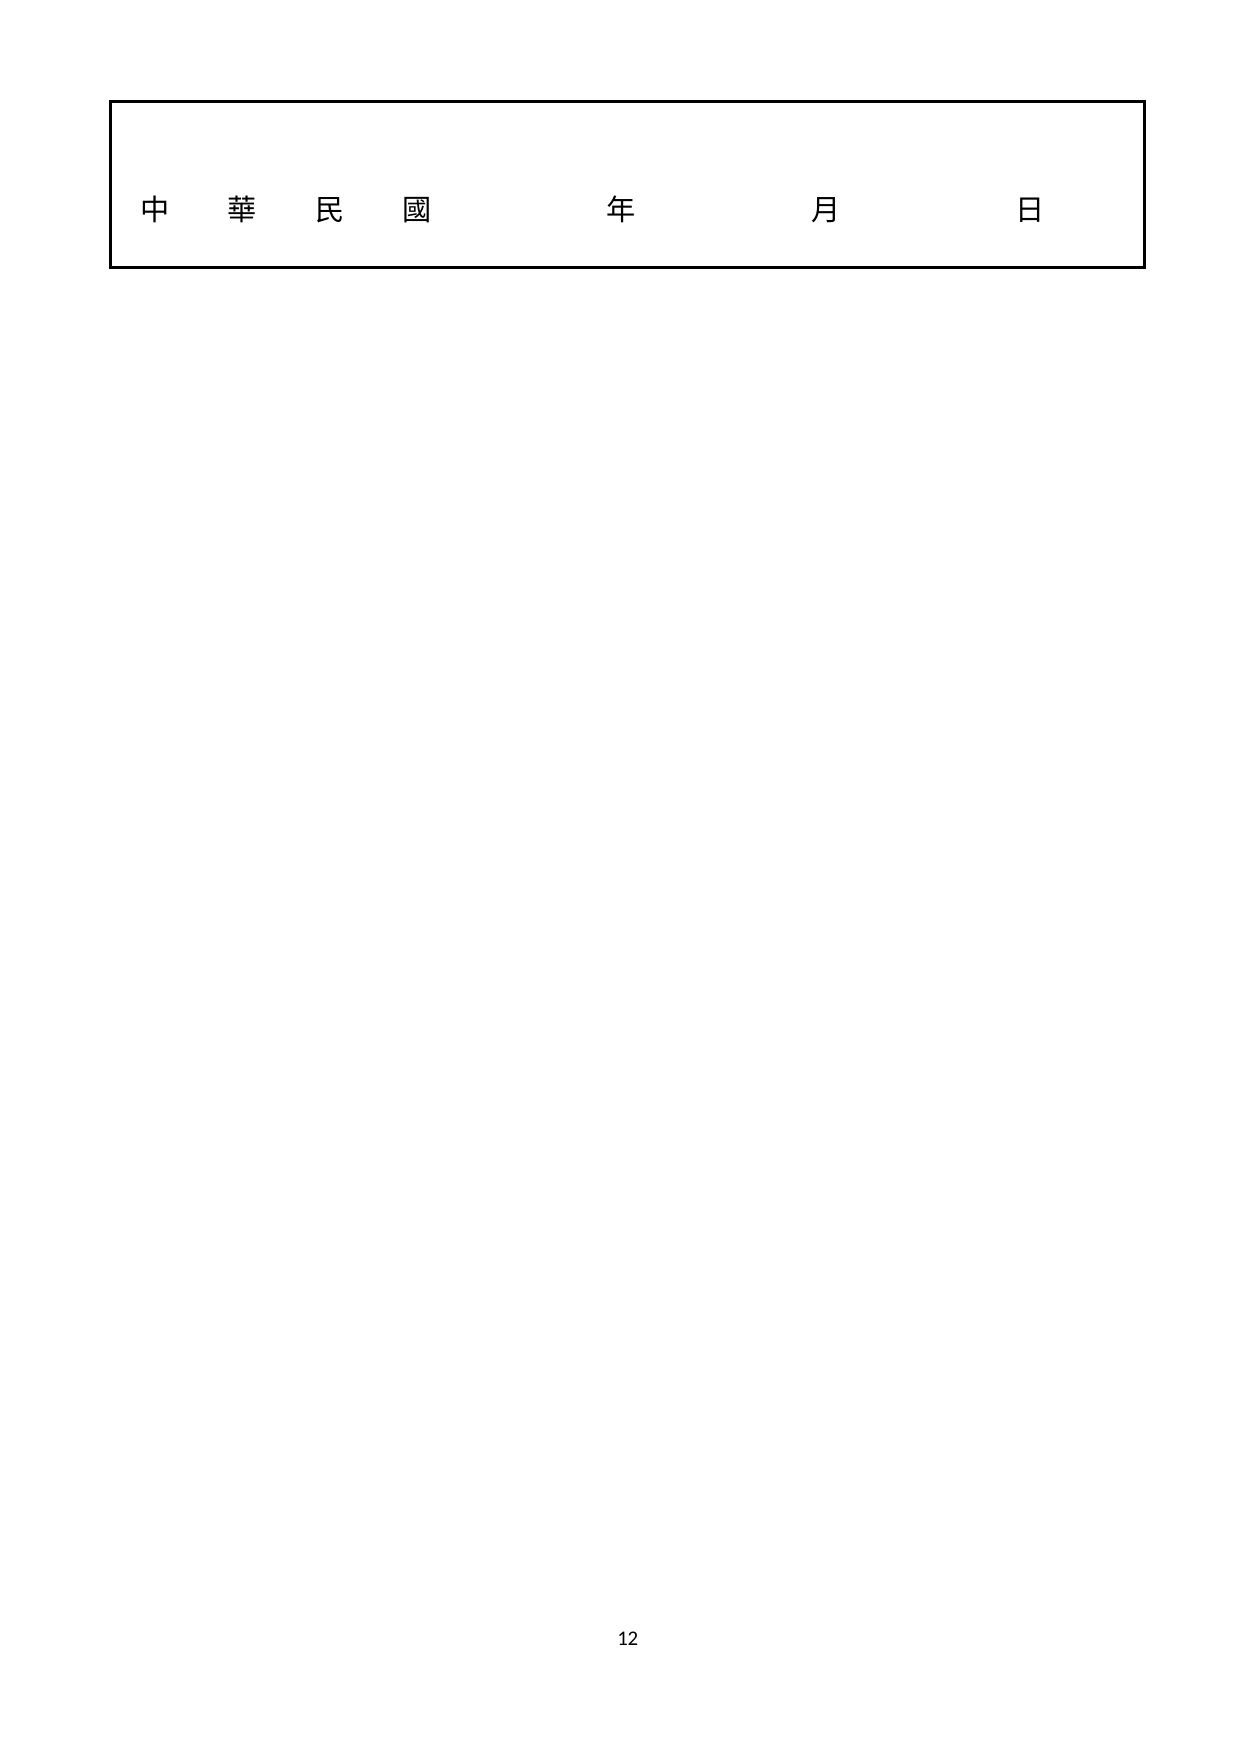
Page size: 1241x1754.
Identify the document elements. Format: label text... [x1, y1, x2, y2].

table_header 中 華 民 國 年 月 日 [112, 103, 1143, 266]
